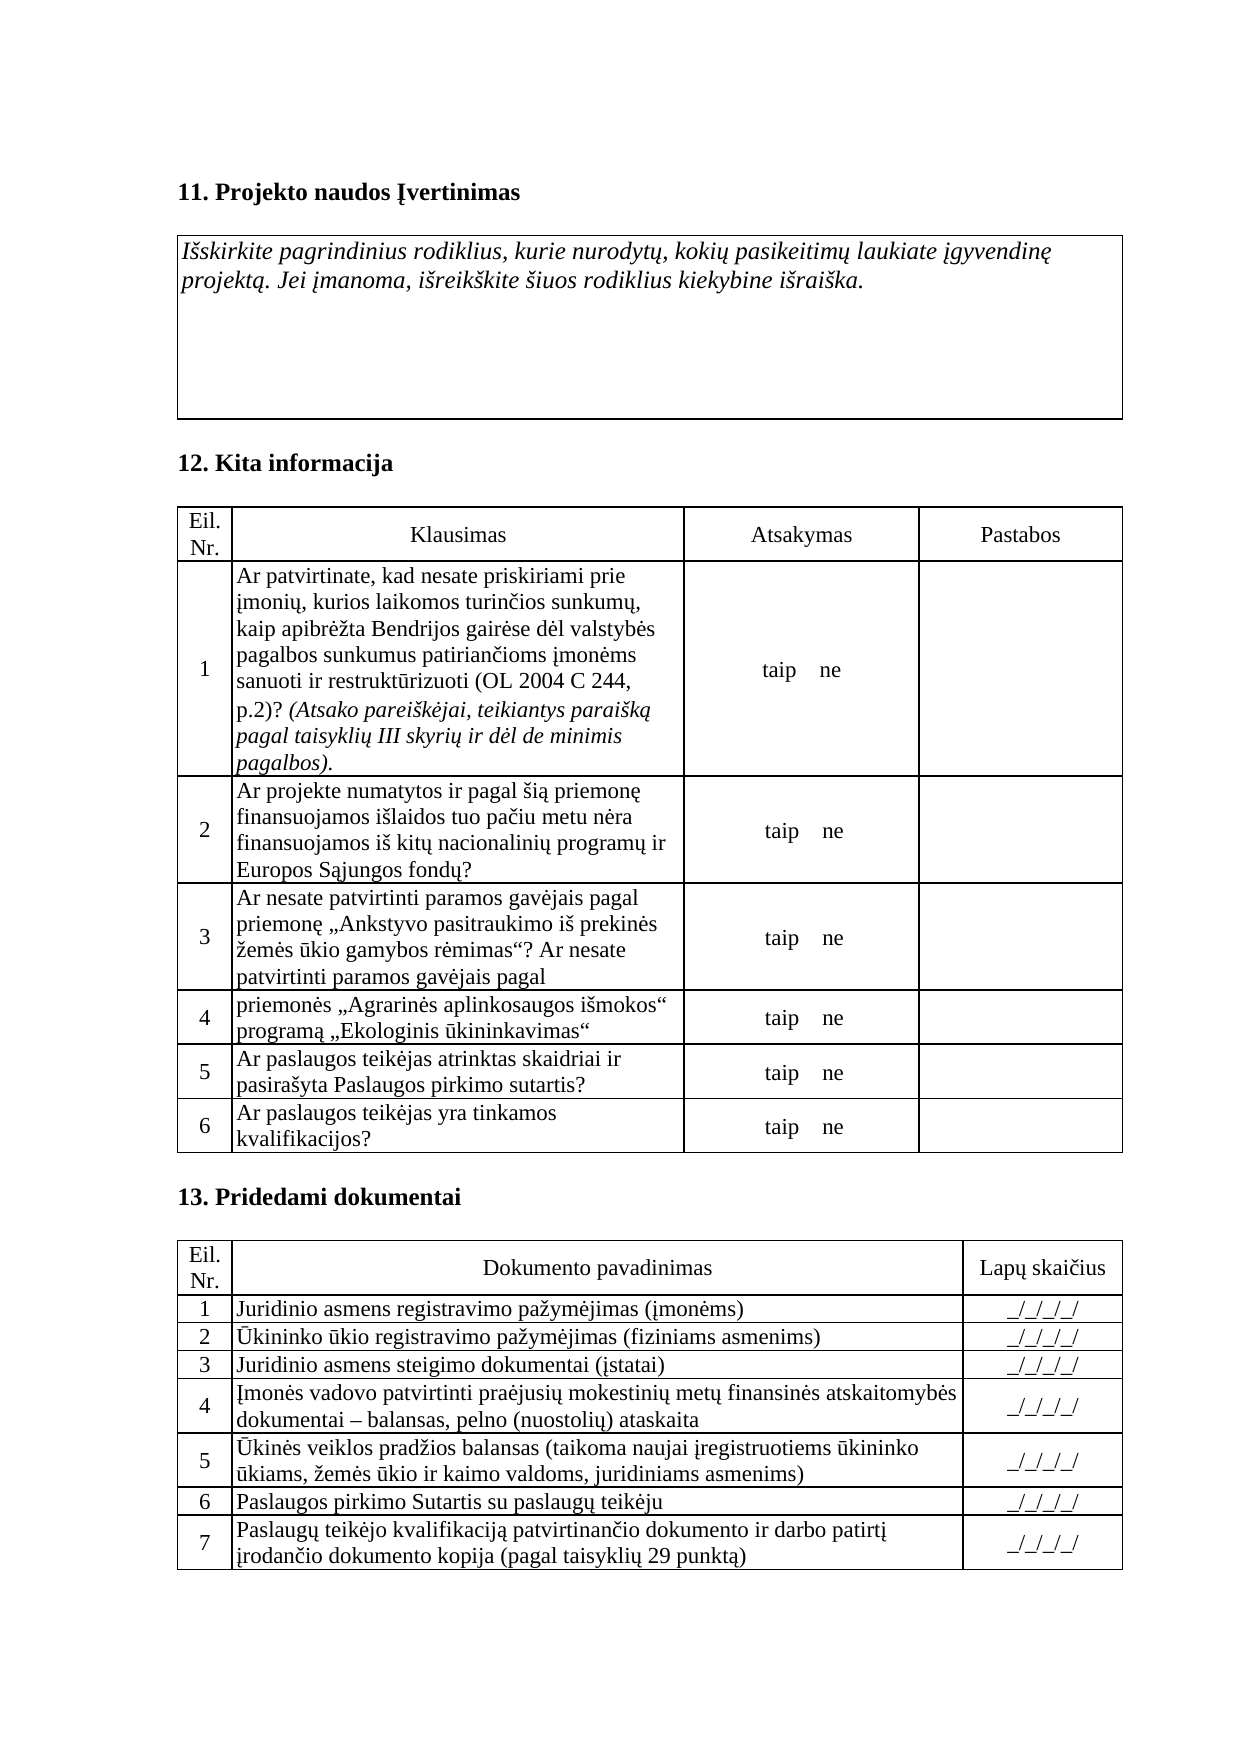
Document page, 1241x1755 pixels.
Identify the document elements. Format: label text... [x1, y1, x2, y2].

table_cell Juridinio asmens steigimo dokumentai (įstatai) [233, 1351, 962, 1378]
table_cell 6 [178, 1488, 231, 1514]
table_cell _/_/_/_/ [964, 1379, 1122, 1432]
table_cell Ūkininko ūkio registravimo pažymėjimas (fiziniams asmenims) [233, 1323, 962, 1350]
table_cell ⬜ taip ⬜ ne [685, 777, 918, 882]
table_cell 7 [178, 1516, 231, 1568]
table_cell ⬜ taip ⬜ ne [685, 562, 918, 775]
table_cell 3 [178, 884, 231, 989]
table_header Išskirkite pagrindinius rodiklius, kurie nurodytų, kokių pasikeitimų laukiate įgyvendinę projektą. Jei įmanoma, išreikškite šiuos rodiklius kiekybine išraiška. [178, 236, 1122, 418]
table_header Klausimas [233, 508, 683, 560]
table_header Eil. Nr. [178, 508, 231, 560]
table_cell Ar paslaugos teikėjas yra tinkamos kvalifikacijos? [233, 1099, 683, 1152]
table_cell 4 [178, 1379, 231, 1432]
text 12. Kita informacija [177, 448, 1181, 477]
table_cell 5 [178, 1434, 231, 1486]
table_cell 5 [178, 1045, 231, 1098]
table_cell [920, 1045, 1122, 1098]
table_cell 3 [178, 1351, 231, 1378]
text 13. Pridedami dokumentai [177, 1182, 1181, 1211]
table_cell ⬜ taip ⬜ ne [685, 1045, 918, 1098]
table_cell 6 [178, 1099, 231, 1152]
table_cell Ar paslaugos teikėjas atrinktas skaidriai ir pasirašyta Paslaugos pirkimo sutartis? [233, 1045, 683, 1098]
table_cell Juridinio asmens registravimo pažymėjimas (įmonėms) [233, 1296, 962, 1322]
table_cell [920, 884, 1122, 989]
table_cell Įmonės vadovo patvirtinti praėjusių mokestinių metų finansinės atskaitomybės dokumentai – balansas, pelno (nuostolių) ataskaita [233, 1379, 962, 1432]
table_cell 2 [178, 1323, 231, 1350]
table_header Eil. Nr. [178, 1241, 231, 1294]
table_cell [920, 991, 1122, 1043]
table_cell ⬜ taip ⬜ ne [685, 884, 918, 989]
table_cell Paslaugos pirkimo Sutartis su paslaugų teikėju [233, 1488, 962, 1514]
table_cell Ūkinės veiklos pradžios balansas (taikoma naujai įregistruotiems ūkininko ūkiams, žemės ūkio ir kaimo valdoms, juridiniams asmenims) [233, 1434, 962, 1486]
table_cell [920, 1099, 1122, 1152]
table_header Pastabos [920, 508, 1122, 560]
table_cell 1 [178, 1296, 231, 1322]
table_cell Ar projekte numatytos ir pagal šią priemonę finansuojamos išlaidos tuo pačiu metu nėra finansuojamos iš kitų nacionalinių programų ir Europos Sąjungos fondų? [233, 777, 683, 882]
table_cell _/_/_/_/ [964, 1434, 1122, 1486]
table_cell 4 [178, 991, 231, 1043]
table_cell _/_/_/_/ [964, 1323, 1122, 1350]
table_cell _/_/_/_/ [964, 1351, 1122, 1378]
table_cell Ar nesate patvirtinti paramos gavėjais pagal priemonę „Ankstyvo pasitraukimo iš prekinės žemės ūkio gamybos rėmimas“? Ar nesate patvirtinti paramos gavėjais pagal [233, 884, 683, 989]
table_cell ⬜ taip ⬜ ne [685, 1099, 918, 1152]
table_cell _/_/_/_/ [964, 1516, 1122, 1568]
table_cell [920, 777, 1122, 882]
table_cell 1 [178, 562, 231, 775]
table_cell _/_/_/_/ [964, 1488, 1122, 1514]
table_header Dokumento pavadinimas [233, 1241, 962, 1294]
table_cell Ar patvirtinate, kad nesate priskiriami prie įmonių, kurios laikomos turinčios sunkumų, kaip apibrėžta Bendrijos gairėse dėl valstybės pagalbos sunkumus patiriančioms įmonėms sanuoti ir restruktūrizuoti (OL 2004 C 244, p.2)? (Atsako pareiškėjai, teikiantys paraišką pagal taisyklių III skyrių ir dėl de minimis pagalbos). [233, 562, 683, 775]
text 11. Projekto naudos Įvertinimas [177, 177, 1181, 206]
table_header Lapų skaičius [964, 1241, 1122, 1294]
table_cell 2 [178, 777, 231, 882]
table_cell Paslaugų teikėjo kvalifikaciją patvirtinančio dokumento ir darbo patirtį įrodančio dokumento kopija (pagal taisyklių 29 punktą) [233, 1516, 962, 1568]
table_cell priemonės „Agrarinės aplinkosaugos išmokos“ programą „Ekologinis ūkininkavimas“ [233, 991, 683, 1043]
table_cell [920, 562, 1122, 775]
table_cell _/_/_/_/ [964, 1296, 1122, 1322]
table_cell ⬜ taip ⬜ ne [685, 991, 918, 1043]
table_header Atsakymas [685, 508, 918, 560]
